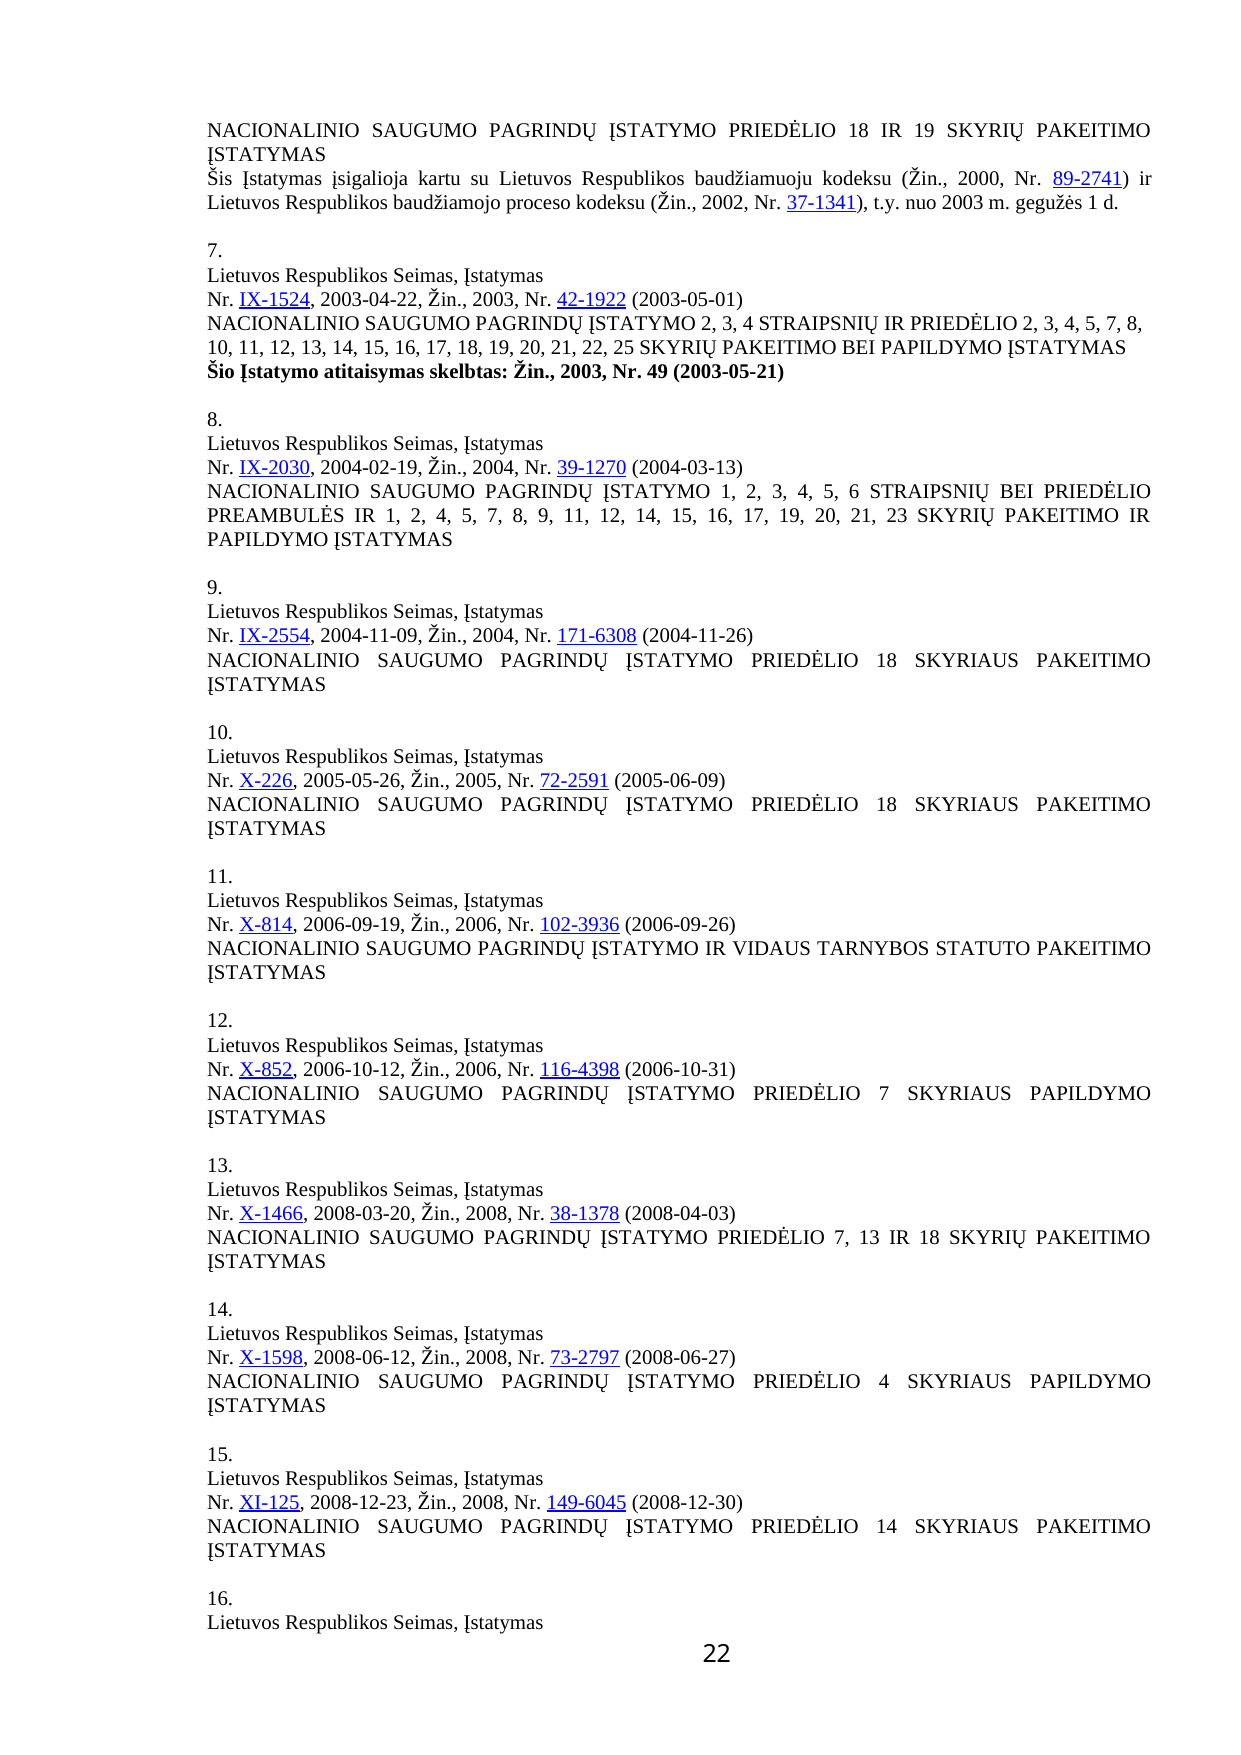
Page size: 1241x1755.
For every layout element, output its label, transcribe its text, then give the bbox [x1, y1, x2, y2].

text Lietuvos Respublikos Seimas, Įstatymas [207, 599, 1152, 623]
text 8. [207, 407, 1152, 431]
text 11. [207, 864, 1152, 888]
text NACIONALINIO SAUGUMO PAGRINDŲ ĮSTATYMO 2, 3, 4 STRAIPSNIŲ IR PRIEDĖLIO 2, 3, 4, 5, 7, 8, 10, 11, 12, 13, 14, 15, 16, 17, 18, 19, 20, 21, 22, 25 SKYRIŲ PAKEITIMO BEI PAPILDYMO ĮSTATYMAS [207, 311, 1152, 359]
text 16. [207, 1586, 1152, 1610]
text NACIONALINIO SAUGUMO PAGRINDŲ ĮSTATYMO PRIEDĖLIO 18 SKYRIAUS PAKEITIMO ĮSTATYMAS [207, 647, 1152, 696]
text NACIONALINIO SAUGUMO PAGRINDŲ ĮSTATYMO PRIEDĖLIO 14 SKYRIAUS PAKEITIMO ĮSTATYMAS [207, 1514, 1152, 1562]
text Nr. X-226, 2005-05-26, Žin., 2005, Nr. 72-2591 (2005-06-09) [207, 768, 1152, 792]
text NACIONALINIO SAUGUMO PAGRINDŲ ĮSTATYMO 1, 2, 3, 4, 5, 6 STRAIPSNIŲ BEI PRIEDĖLIO PREAMBULĖS IR 1, 2, 4, 5, 7, 8, 9, 11, 12, 14, 15, 16, 17, 19, 20, 21, 23 SKYRIŲ PAKEITIMO IR PAPILDYMO ĮSTATYMAS [207, 479, 1152, 551]
text Nr. IX-2030, 2004-02-19, Žin., 2004, Nr. 39-1270 (2004-03-13) [207, 455, 1152, 479]
text NACIONALINIO SAUGUMO PAGRINDŲ ĮSTATYMO PRIEDĖLIO 7, 13 IR 18 SKYRIŲ PAKEITIMO ĮSTATYMAS [207, 1225, 1152, 1273]
text Lietuvos Respublikos Seimas, Įstatymas [207, 262, 1152, 287]
text Lietuvos Respublikos Seimas, Įstatymas [207, 744, 1152, 768]
text NACIONALINIO SAUGUMO PAGRINDŲ ĮSTATYMO IR VIDAUS TARNYBOS STATUTO PAKEITIMO ĮSTATYMAS [207, 936, 1152, 984]
text Nr. IX-2554, 2004-11-09, Žin., 2004, Nr. 171-6308 (2004-11-26) [207, 623, 1152, 647]
text Lietuvos Respublikos Seimas, Įstatymas [207, 1177, 1152, 1201]
text Lietuvos Respublikos Seimas, Įstatymas [207, 1321, 1152, 1345]
text Nr. X-852, 2006-10-12, Žin., 2006, Nr. 116-4398 (2006-10-31) [207, 1057, 1152, 1081]
text Lietuvos Respublikos Seimas, Įstatymas [207, 431, 1152, 455]
text 9. [207, 575, 1152, 599]
text Nr. IX-1524, 2003-04-22, Žin., 2003, Nr. 42-1922 (2003-05-01) [207, 287, 1152, 311]
text 15. [207, 1442, 1152, 1466]
text Nr. X-814, 2006-09-19, Žin., 2006, Nr. 102-3936 (2006-09-26) [207, 912, 1152, 936]
text 12. [207, 1008, 1152, 1032]
text Nr. X-1466, 2008-03-20, Žin., 2008, Nr. 38-1378 (2008-04-03) [207, 1201, 1152, 1225]
text Šio Įstatymo atitaisymas skelbtas: Žin., 2003, Nr. 49 (2003-05-21) [207, 359, 1152, 383]
text Lietuvos Respublikos Seimas, Įstatymas [207, 1466, 1152, 1490]
text Lietuvos Respublikos Seimas, Įstatymas [207, 1610, 1152, 1634]
text 10. [207, 720, 1152, 744]
text NACIONALINIO SAUGUMO PAGRINDŲ ĮSTATYMO PRIEDĖLIO 4 SKYRIAUS PAPILDYMO ĮSTATYMAS [207, 1369, 1152, 1417]
text 14. [207, 1297, 1152, 1321]
text Nr. XI-125, 2008-12-23, Žin., 2008, Nr. 149-6045 (2008-12-30) [207, 1490, 1152, 1514]
text NACIONALINIO SAUGUMO PAGRINDŲ ĮSTATYMO PRIEDĖLIO 7 SKYRIAUS PAPILDYMO ĮSTATYMAS [207, 1081, 1152, 1129]
text Šis Įstatymas įsigalioja kartu su Lietuvos Respublikos baudžiamuoju kodeksu (Žin., 2000, Nr. 89-2741) ir Lietuvos Respublikos baudžiamojo proceso kodeksu (Žin., 2002, Nr. 37-1341), t.y. nuo 2003 m. gegužės 1 d. [207, 166, 1152, 214]
text 13. [207, 1153, 1152, 1177]
text Nr. X-1598, 2008-06-12, Žin., 2008, Nr. 73-2797 (2008-06-27) [207, 1345, 1152, 1369]
text Lietuvos Respublikos Seimas, Įstatymas [207, 1032, 1152, 1057]
text NACIONALINIO SAUGUMO PAGRINDŲ ĮSTATYMO PRIEDĖLIO 18 IR 19 SKYRIŲ PAKEITIMO ĮSTATYMAS [207, 118, 1152, 166]
text 7. [207, 238, 1152, 262]
text Lietuvos Respublikos Seimas, Įstatymas [207, 888, 1152, 912]
text NACIONALINIO SAUGUMO PAGRINDŲ ĮSTATYMO PRIEDĖLIO 18 SKYRIAUS PAKEITIMO ĮSTATYMAS [207, 792, 1152, 840]
